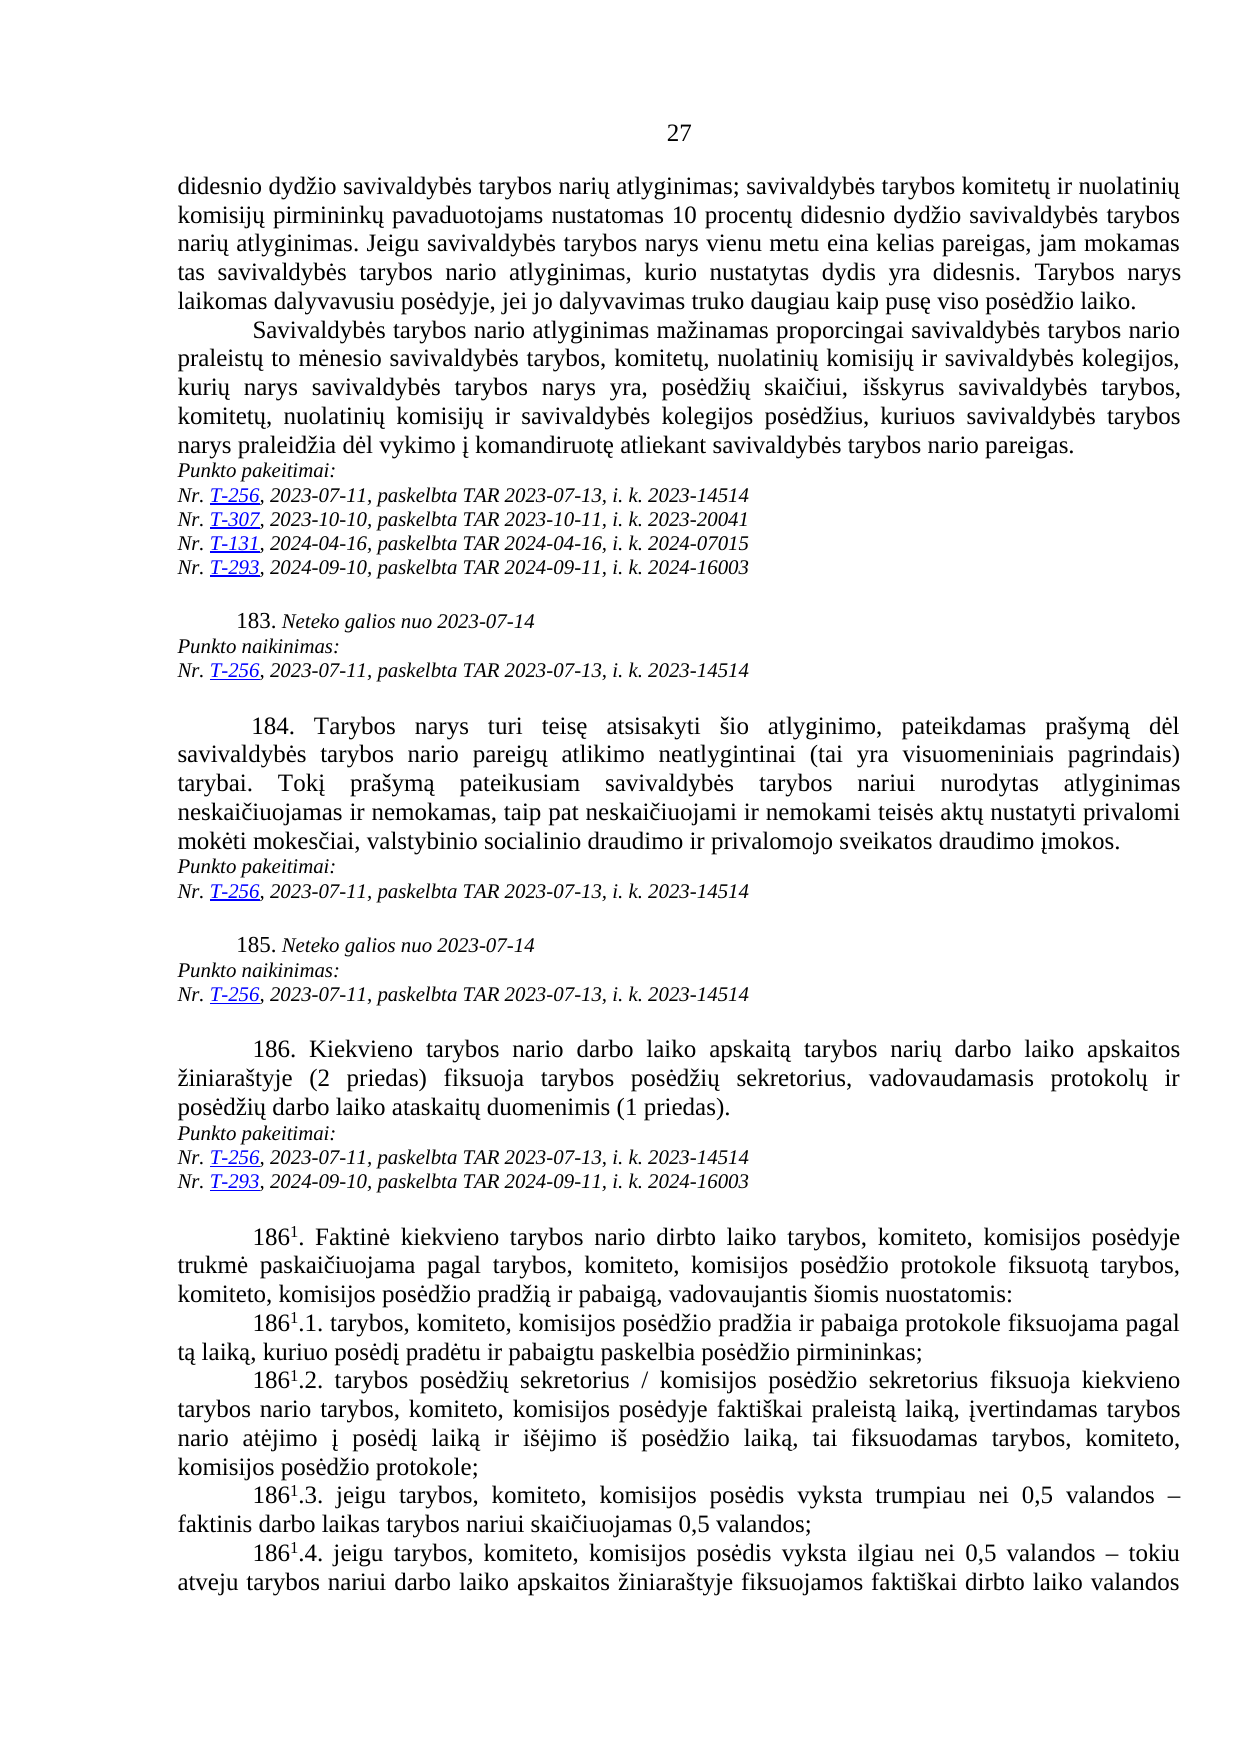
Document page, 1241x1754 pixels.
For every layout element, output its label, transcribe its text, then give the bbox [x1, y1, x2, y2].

text didesnio dydžio savivaldybės tarybos narių atlyginimas; savivaldybės tarybos komitetų ir nuolatinių komisijų pirmininkų pavaduotojams nustatomas 10 procentų didesnio dydžio savivaldybės tarybos narių atlyginimas. Jeigu savivaldybės tarybos narys vienu metu eina kelias pareigas, jam mokamas tas savivaldybės tarybos nario atlyginimas, kurio nustatytas dydis yra didesnis. Tarybos narys laikomas dalyvavusiu posėdyje, jei jo dalyvavimas truko daugiau kaip pusę viso posėdžio laiko. [177, 171, 1181, 315]
text Nr. T-256, 2023-07-11, paskelbta TAR 2023-07-13, i. k. 2023-14514 [177, 982, 1181, 1006]
text 1861.4. jeigu tarybos, komiteto, komisijos posėdis vyksta ilgiau nei 0,5 valandos – tokiu atveju tarybos nariui darbo laiko apskaitos žiniaraštyje fiksuojamos faktiškai dirbto laiko valandos [177, 1538, 1181, 1596]
text Punkto pakeitimai: [177, 458, 1181, 482]
text Nr. T-307, 2023-10-10, paskelbta TAR 2023-10-11, i. k. 2023-20041 [177, 507, 1181, 531]
text 185. Neteko galios nuo 2023-07-14 [177, 931, 1181, 958]
text Nr. T-131, 2024-04-16, paskelbta TAR 2024-04-16, i. k. 2024-07015 [177, 531, 1181, 555]
text Punkto naikinimas: [177, 634, 1181, 658]
text Nr. T-293, 2024-09-10, paskelbta TAR 2024-09-11, i. k. 2024-16003 [177, 555, 1181, 579]
text Nr. T-256, 2023-07-11, paskelbta TAR 2023-07-13, i. k. 2023-14514 [177, 658, 1181, 682]
text 186. Kiekvieno tarybos nario darbo laiko apskaitą tarybos narių darbo laiko apskaitos žiniaraštyje (2 priedas) fiksuoja tarybos posėdžių sekretorius, vadovaudamasis protokolų ir posėdžių darbo laiko ataskaitų duomenimis (1 priedas). [177, 1034, 1181, 1121]
text 1861.3. jeigu tarybos, komiteto, komisijos posėdis vyksta trumpiau nei 0,5 valandos – faktinis darbo laikas tarybos nariui skaičiuojamas 0,5 valandos; [177, 1481, 1181, 1538]
text Punkto pakeitimai: [177, 854, 1181, 878]
text Savivaldybės tarybos nario atlyginimas mažinamas proporcingai savivaldybės tarybos nario praleistų to mėnesio savivaldybės tarybos, komitetų, nuolatinių komisijų ir savivaldybės kolegijos, kurių narys savivaldybės tarybos narys yra, posėdžių skaičiui, išskyrus savivaldybės tarybos, komitetų, nuolatinių komisijų ir savivaldybės kolegijos posėdžius, kuriuos savivaldybės tarybos narys praleidžia dėl vykimo į komandiruotę atliekant savivaldybės tarybos nario pareigas. [177, 315, 1181, 458]
text 1861. Faktinė kiekvieno tarybos nario dirbto laiko tarybos, komiteto, komisijos posėdyje trukmė paskaičiuojama pagal tarybos, komiteto, komisijos posėdžio protokole fiksuotą tarybos, komiteto, komisijos posėdžio pradžią ir pabaigą, vadovaujantis šiomis nuostatomis: [177, 1222, 1181, 1308]
text 183. Neteko galios nuo 2023-07-14 [177, 607, 1181, 634]
text Punkto pakeitimai: [177, 1121, 1181, 1145]
text Nr. T-256, 2023-07-11, paskelbta TAR 2023-07-13, i. k. 2023-14514 [177, 1145, 1181, 1169]
text Nr. T-256, 2023-07-11, paskelbta TAR 2023-07-13, i. k. 2023-14514 [177, 482, 1181, 507]
text Nr. T-256, 2023-07-11, paskelbta TAR 2023-07-13, i. k. 2023-14514 [177, 878, 1181, 903]
text 184. Tarybos narys turi teisę atsisakyti šio atlyginimo, pateikdamas prašymą dėl savivaldybės tarybos nario pareigų atlikimo neatlygintinai (tai yra visuomeniniais pagrindais) tarybai. Tokį prašymą pateikusiam savivaldybės tarybos nariui nurodytas atlyginimas neskaičiuojamas ir nemokamas, taip pat neskaičiuojami ir nemokami teisės aktų nustatyti privalomi mokėti mokesčiai, valstybinio socialinio draudimo ir privalomojo sveikatos draudimo įmokos. [177, 711, 1181, 854]
text Nr. T-293, 2024-09-10, paskelbta TAR 2024-09-11, i. k. 2024-16003 [177, 1169, 1181, 1193]
text 1861.2. tarybos posėdžių sekretorius / komisijos posėdžio sekretorius fiksuoja kiekvieno tarybos nario tarybos, komiteto, komisijos posėdyje faktiškai praleistą laiką, įvertindamas tarybos nario atėjimo į posėdį laiką ir išėjimo iš posėdžio laiką, tai fiksuodamas tarybos, komiteto, komisijos posėdžio protokole; [177, 1366, 1181, 1481]
text 1861.1. tarybos, komiteto, komisijos posėdžio pradžia ir pabaiga protokole fiksuojama pagal tą laiką, kuriuo posėdį pradėtu ir pabaigtu paskelbia posėdžio pirmininkas; [177, 1308, 1181, 1366]
text Punkto naikinimas: [177, 958, 1181, 982]
